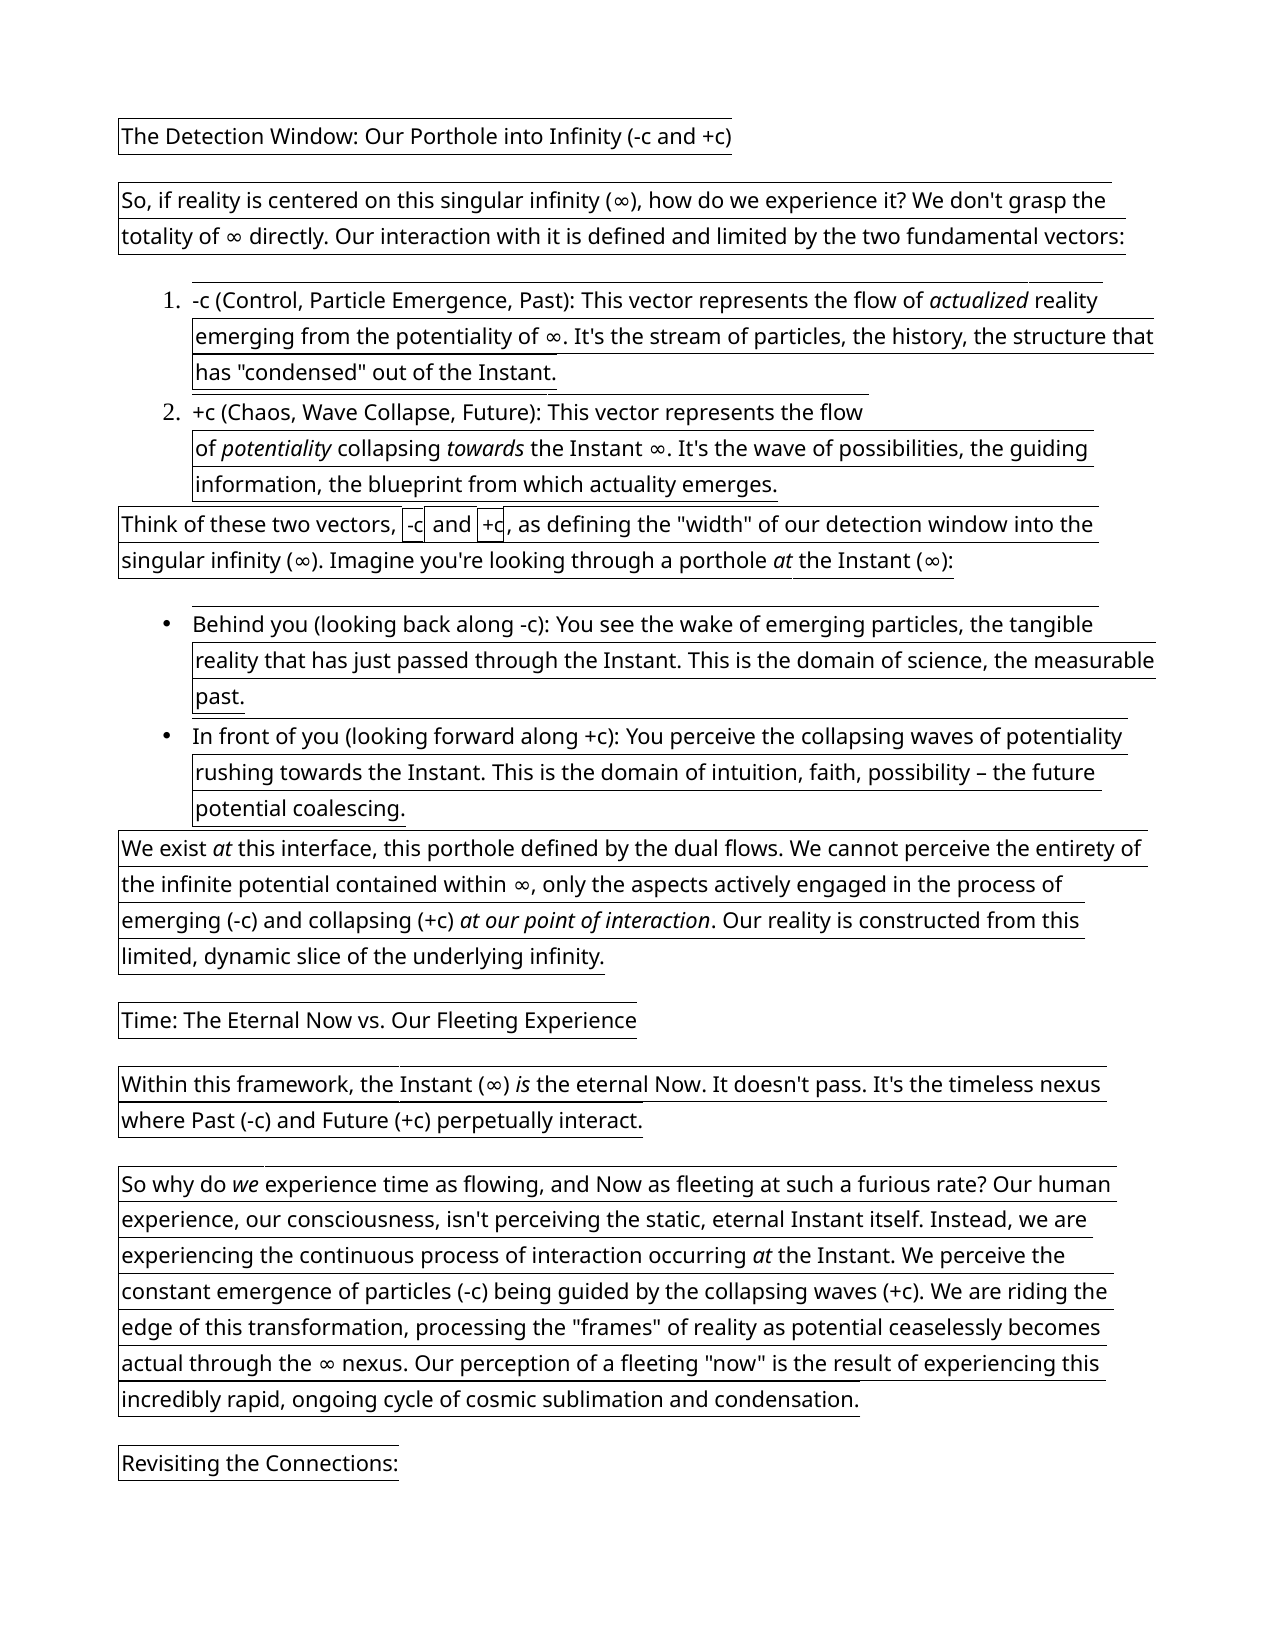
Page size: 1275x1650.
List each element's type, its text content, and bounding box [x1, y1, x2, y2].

list +c (Chaos, Wave Collapse, Future): This vector represents the flow of potentiality collapsing towards the Instant ∞. It's the wave of possibilities, the guiding information, the blueprint from which actuality emerges. [162, 394, 1157, 502]
text We exist at this interface, this porthole defined by the dual flows. We cannot perceive the entirety of the infinite potential contained within ∞, only the aspects actively engaged in the process of emerging (-c) and collapsing (+c) at our point of interaction. Our reality is constructed from this limited, dynamic slice of the underlying infinity. [119, 830, 1157, 974]
text Revisiting the Connections: [118, 1444, 1157, 1480]
text Within this framework, the Instant (∞) is the eternal Now. It doesn't pass. It's the timeless nexus where Past (-c) and Future (+c) perpetually interact. [119, 1066, 1157, 1137]
list -c (Control, Particle Emergence, Past): This vector represents the flow of actualized reality emerging from the potentiality of ∞. It's the stream of particles, the history, the structure that has "condensed" out of the Instant. [162, 282, 1157, 389]
text The Detection Window: Our Porthole into Infinity (-c and +c) [119, 118, 1157, 154]
text So why do we experience time as flowing, and Now as fleeting at such a furious rate? Our human experience, our consciousness, isn't perceiving the static, eternal Instant itself. Instead, we are experiencing the continuous process of interaction occurring at the Instant. We perceive the constant emergence of particles (-c) being guided by the collapsing waves (+c). We are riding the edge of this transformation, processing the "frames" of reality as potential ceaselessly becomes actual through the ∞ nexus. Our perception of a fleeting "now" is the result of experiencing this incredibly rapid, ongoing cycle of cosmic sublimation and condensation. [119, 1166, 1157, 1416]
list In front of you (looking forward along +c): You perceive the collapsing waves of potentiality rushing towards the Instant. This is the domain of intuition, faith, possibility – the future potential coalescing. [162, 718, 1157, 826]
list Behind you (looking back along -c): You see the wake of emerging particles, the tangible reality that has just passed through the Instant. This is the domain of science, the measurable past. [162, 606, 1157, 713]
text Time: The Eternal Now vs. Our Fleeting Experience [119, 1002, 1157, 1038]
text Think of these two vectors, -c and +c, as defining the "width" of our detection window into the singular infinity (∞). Imagine you're looking through a porthole at the Instant (∞): [119, 506, 1157, 578]
text So, if reality is centered on this singular infinity (∞), how do we experience it? We don't grasp the totality of ∞ directly. Our interaction with it is defined and limited by the two fundamental vectors: [119, 182, 1157, 254]
